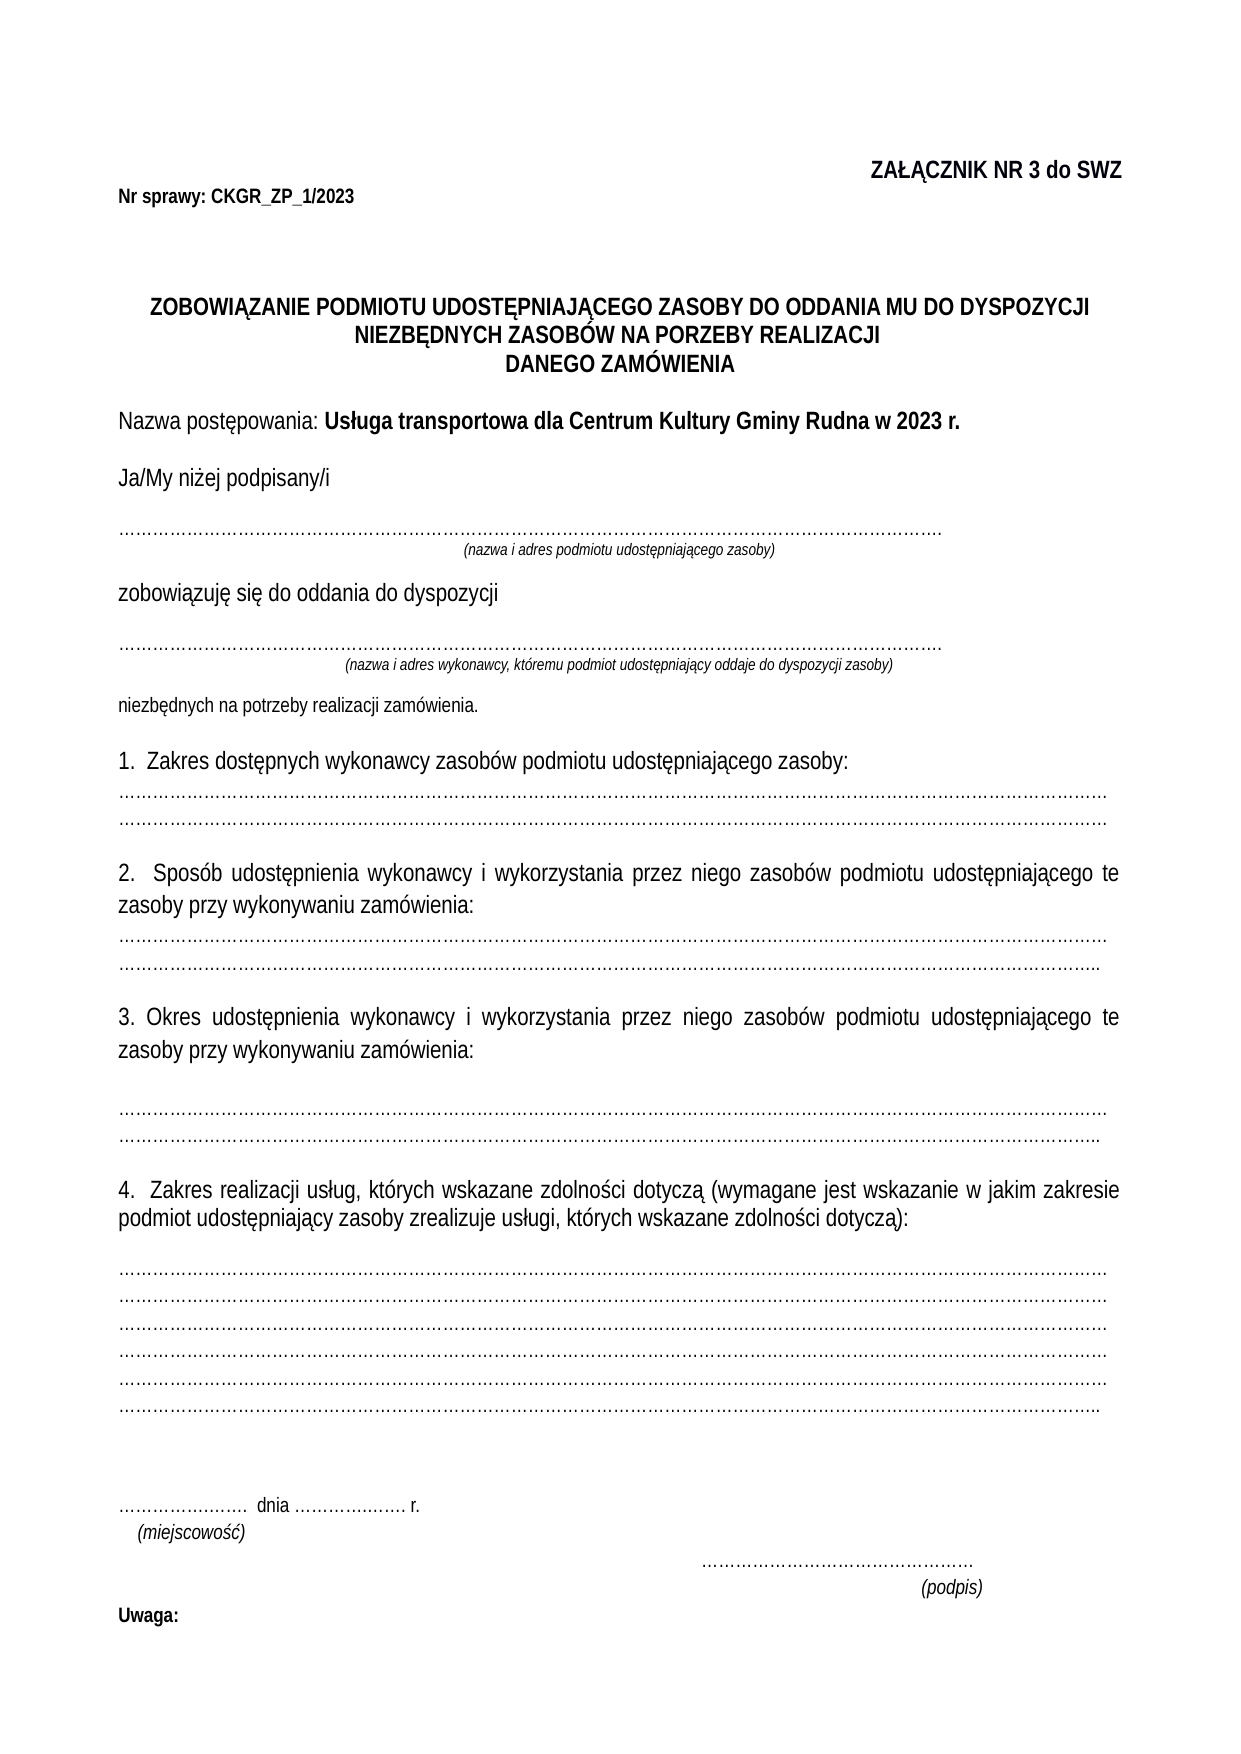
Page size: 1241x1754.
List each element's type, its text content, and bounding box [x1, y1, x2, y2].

text ………………………………………………………………………………………………………………………………. [118, 631, 1122, 655]
text Uwaga: [118, 1603, 1122, 1627]
text (podpis) [708, 1575, 1122, 1599]
text ZAŁĄCZNIK NR 3 do SWZ [561, 155, 1122, 184]
text Ja/My niżej podpisany/i [118, 463, 1122, 492]
text ZOBOWIĄZANIE PODMIOTU UDOSTĘPNIAJĄCEGO ZASOBY DO ODDANIA MU DO DYSPOZYCJI NIEZBĘDNYCH ZASOBÓW NA PORZEBY REALIZACJI DANEGO ZAMÓWIENIA [118, 291, 1122, 377]
text zobowiązuję się do oddania do dyspozycji [118, 578, 1122, 607]
text ………………………………………………………………………………………………………………………………………………………………………………………………………………………………………………………………………………………………………………….. [118, 923, 1122, 975]
text 2. Sposób udostępnienia wykonawcy i wykorzystania przez niego zasobów podmiotu udostępniającego te zasoby przy wykonywaniu zamówienia: [118, 858, 1122, 919]
text 3. Okres udostępnienia wykonawcy i wykorzystania przez niego zasobów podmiotu udostępniającego te zasoby przy wykonywaniu zamówienia: [118, 1002, 1122, 1064]
text Nazwa postępowania: Usługa transportowa dla Centrum Kultury Gminy Rudna w 2023 r. [118, 406, 1122, 435]
text ………………………………………………………………………………………………………………………………. [118, 516, 1122, 540]
text Nr sprawy: CKGR_ZP_1/2023 [118, 184, 1122, 208]
text …………………………………………………………………………………………………………………………………………………………………………………………………………………………………………………………………………………………………………………… [118, 779, 1122, 830]
text …………….……. dnia ………….……. r. [118, 1493, 1122, 1517]
text niezbędnych na potrzeby realizacji zamówienia. [118, 693, 1122, 717]
text (nazwa i adres wykonawcy, któremu podmiot udostępniający oddaje do dyspozycji zasoby) [118, 655, 1122, 674]
text (nazwa i adres podmiotu udostępniającego zasoby) [118, 540, 1122, 559]
text 1. Zakres dostępnych wykonawcy zasobów podmiotu udostępniającego zasoby: [118, 746, 1122, 774]
text (miejscowość) [118, 1520, 1122, 1544]
text …………………………………………………………………………………………………………………………………………………………………………………………………………………………………………………………………………………………………………………………………………………………………………………………………………………………………………………………………………………………………………………………………………………………………………………………………………………………………………………………………………………………………………………………………………………………………………………………………………………………………………………………………………………………………………………………………………………………….. [118, 1256, 1122, 1417]
text 4. Zakres realizacji usług, których wskazane zdolności dotyczą (wymagane jest wskazanie w jakim zakresie podmiot udostępniający zasoby zrealizuje usługi, których wskazane zdolności dotyczą): [118, 1175, 1122, 1232]
text ………………………………………… [118, 1548, 1122, 1572]
text ………………………………………………………………………………………………………………………………………………………………………………………………………………………………………………………………………………………………………………….. [118, 1096, 1122, 1147]
